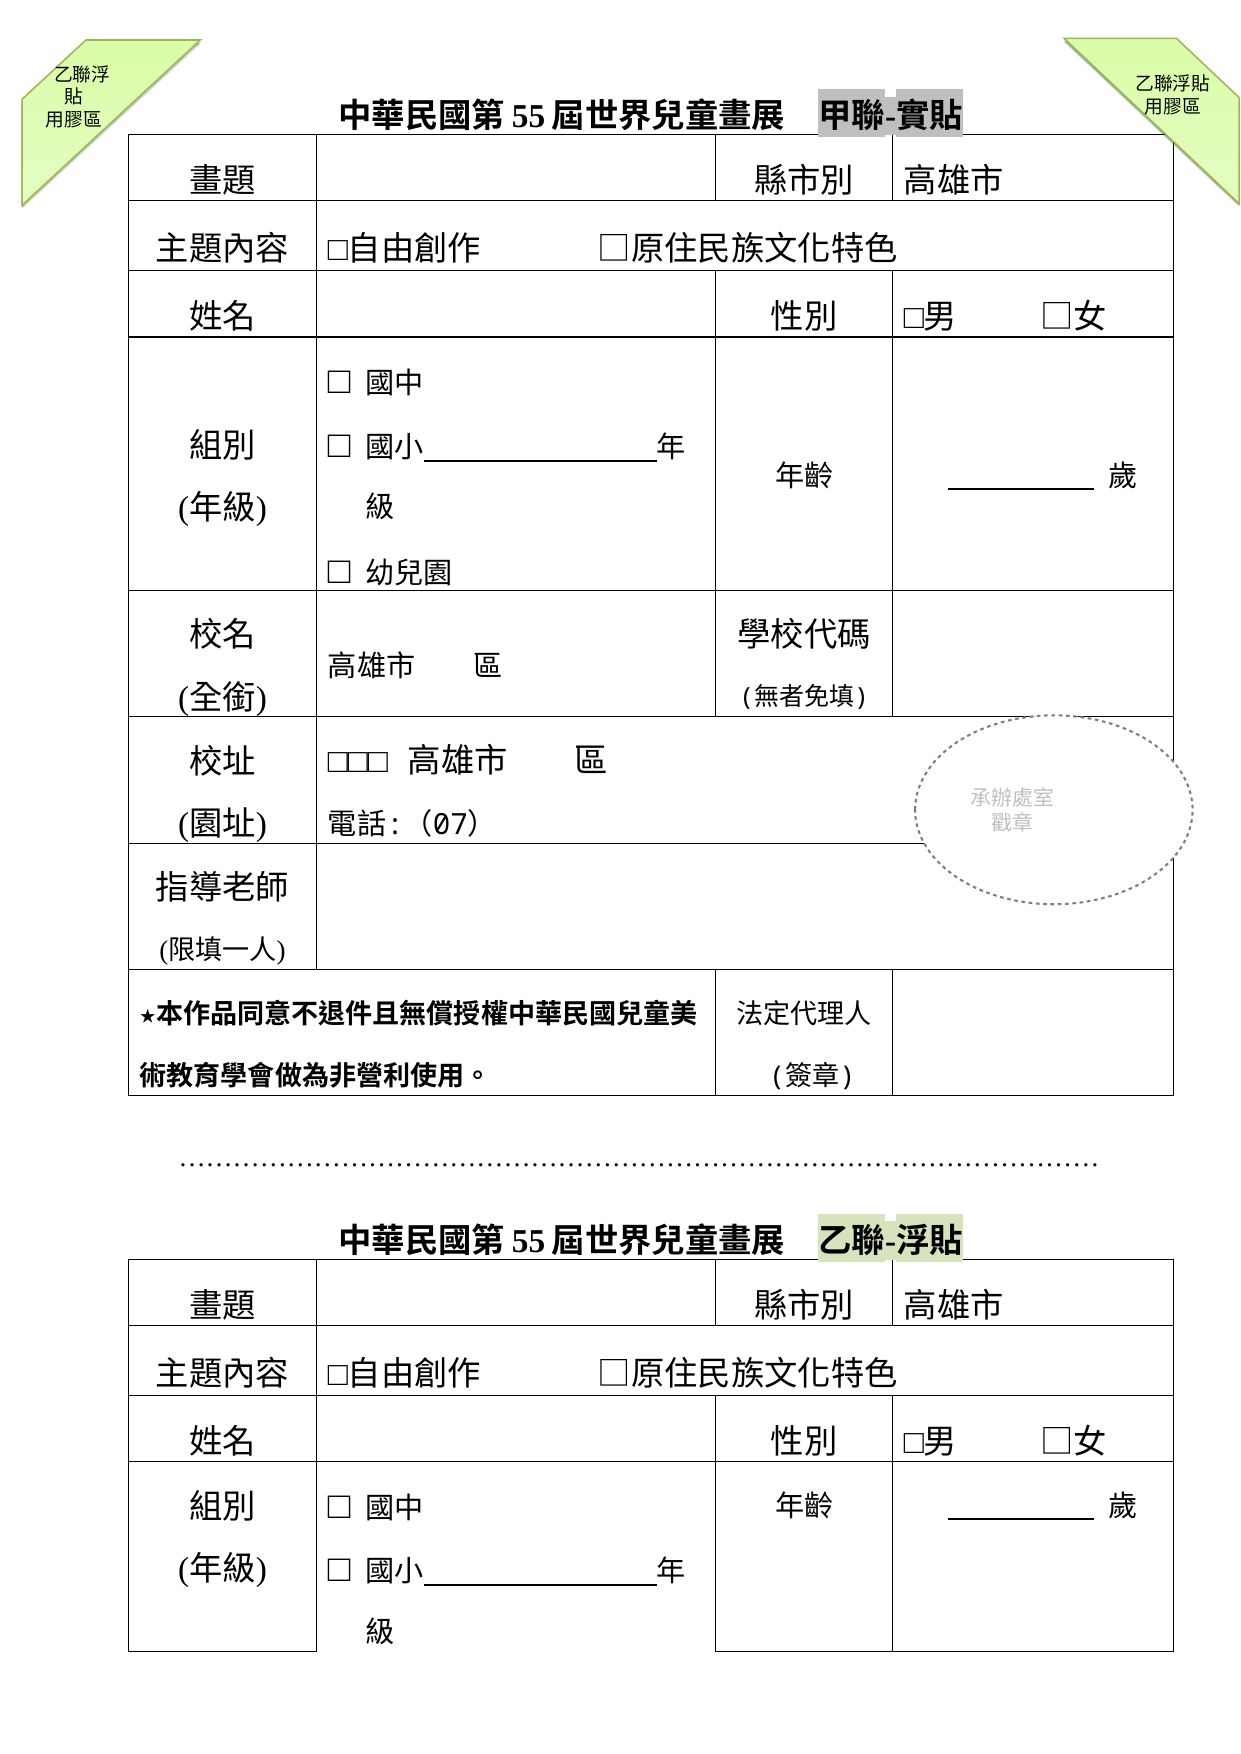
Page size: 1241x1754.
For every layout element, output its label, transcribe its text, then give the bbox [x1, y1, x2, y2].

table_cell [317, 135, 715, 200]
table_cell 歲 [893, 338, 1173, 589]
table_cell [317, 1260, 715, 1325]
table_cell 校名 (全銜) [129, 591, 316, 716]
table_cell □□□ 高雄市 區 [317, 717, 1015, 779]
table_cell 主題內容 [129, 201, 316, 270]
table_cell [317, 1396, 715, 1461]
table_cell □自由創作 □原住民族文化特色 [317, 1326, 1173, 1395]
table_cell □男 □女 [893, 271, 1173, 336]
table_header [1173, 1196, 1177, 1259]
table_cell 組別 (年級) [129, 338, 316, 589]
table_cell □自由創作 □原住民族文化特色 [317, 201, 1173, 270]
table_cell [1092, 717, 1173, 758]
table_cell 幼兒園 [317, 526, 715, 589]
table_cell [893, 970, 1173, 1095]
table_cell 國小 年級 [317, 1525, 715, 1651]
table_cell 歲 [893, 1462, 1173, 1651]
table_cell ★本作品同意不退件且無償授權中華民國兒童美術教育學會做為非營利使用。 [129, 970, 715, 1095]
table_cell 高雄市 [893, 135, 1173, 200]
table_header 中華民國第55屆世界兒童畫展 甲聯-實貼 [128, 72, 1160, 134]
table_cell 縣市別 [716, 135, 892, 200]
table_cell 性別 [716, 271, 892, 336]
table_cell 校址 (園址) [129, 717, 316, 843]
table_cell 電話:（07） [317, 779, 923, 843]
table_cell 縣市別 [716, 1260, 892, 1325]
table_cell 學校代碼 (無者免填) [716, 591, 892, 716]
table_cell [317, 271, 715, 336]
table_cell 指導老師 (限填一人) [129, 844, 316, 969]
table_cell 主題內容 [129, 1326, 316, 1395]
table_cell 高雄市 [893, 1260, 1173, 1325]
table_cell [893, 591, 1173, 716]
table_cell 組別 (年級) [129, 1462, 316, 1651]
table_cell 法定代理人 (簽章) [716, 970, 892, 1095]
table_cell □男 □女 [893, 1396, 1173, 1461]
table_cell 年齡 [716, 1462, 892, 1651]
table_cell 國中 [317, 1462, 715, 1524]
table_cell 性別 [716, 1396, 892, 1461]
table_cell 國中 [317, 338, 715, 400]
table_cell 國小 年級 [317, 400, 715, 526]
table_cell 姓名 [129, 1396, 316, 1461]
table_cell [317, 844, 1173, 969]
table_cell 姓名 [129, 271, 316, 336]
table_cell 高雄市 區 [317, 591, 715, 716]
table_header 中華民國第55屆世界兒童畫展 乙聯-浮貼 [128, 1196, 1173, 1259]
table_cell 畫題 [129, 135, 316, 200]
table_cell 畫題 [129, 1260, 316, 1325]
table_cell 年齡 [716, 338, 892, 589]
text ………………………………………………………………………………………… [178, 1115, 1122, 1177]
